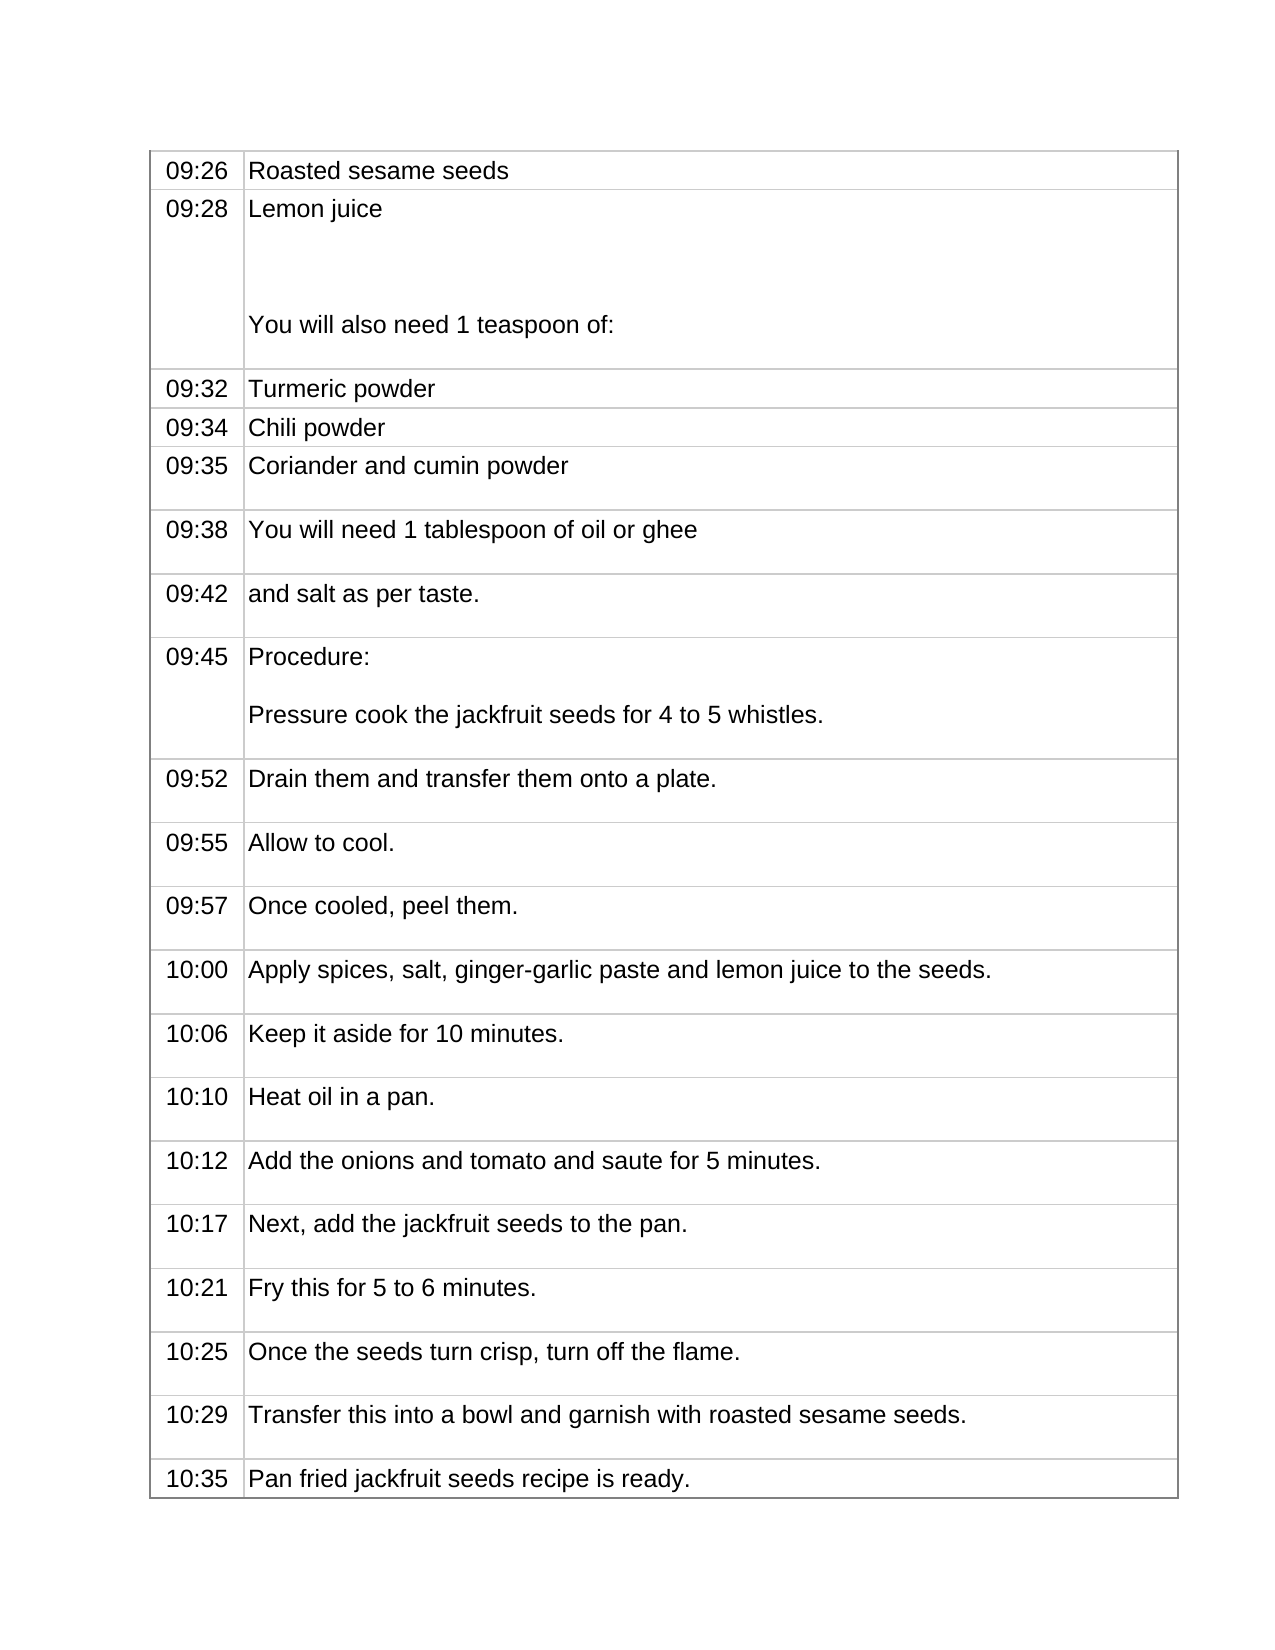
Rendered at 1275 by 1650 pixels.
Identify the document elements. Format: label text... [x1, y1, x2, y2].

table_cell 10:12 [151, 1142, 243, 1204]
table_cell 09:52 [151, 760, 243, 822]
table_cell Apply spices, salt, ginger-garlic paste and lemon juice to the seeds. [245, 951, 1177, 1013]
table_cell Keep it aside for 10 minutes. [245, 1015, 1177, 1076]
table_cell 10:25 [151, 1333, 243, 1395]
table_cell Transfer this into a bowl and garnish with roasted sesame seeds. [245, 1396, 1177, 1458]
table_cell Next, add the jackfruit seeds to the pan. [245, 1205, 1177, 1267]
table_cell 10:35 [151, 1460, 243, 1497]
table_cell Pan fried jackfruit seeds recipe is ready. [245, 1460, 1177, 1497]
table_cell 10:21 [151, 1269, 243, 1331]
table_cell 09:57 [151, 887, 243, 949]
table_cell 09:35 [151, 447, 243, 509]
table_cell Heat oil in a pan. [245, 1078, 1177, 1140]
table_cell 09:32 [151, 370, 243, 407]
table_cell Allow to cool. [245, 823, 1177, 886]
table_cell 10:29 [151, 1396, 243, 1458]
table_cell and salt as per taste. [245, 575, 1177, 637]
table_cell 09:34 [151, 409, 243, 446]
table_cell 09:38 [151, 511, 243, 573]
table_cell Chili powder [245, 409, 1177, 446]
table_cell 10:10 [151, 1078, 243, 1140]
table_cell 09:45 [151, 638, 243, 758]
table_cell 09:26 [151, 152, 243, 189]
table_cell Drain them and transfer them onto a plate. [245, 760, 1177, 822]
table_cell 09:42 [151, 575, 243, 637]
table_cell 09:28 [151, 190, 243, 368]
table_cell Once the seeds turn crisp, turn off the flame. [245, 1333, 1177, 1395]
table_cell Coriander and cumin powder [245, 447, 1177, 509]
table_cell Add the onions and tomato and saute for 5 minutes. [245, 1142, 1177, 1204]
table_cell Roasted sesame seeds [245, 152, 1177, 189]
table_cell 10:00 [151, 951, 243, 1013]
table_cell 09:55 [151, 823, 243, 886]
table_cell Once cooled, peel them. [245, 887, 1177, 949]
table_cell 10:06 [151, 1015, 243, 1076]
table_cell Procedure: Pressure cook the jackfruit seeds for 4 to 5 whistles. [245, 638, 1177, 758]
table_cell Fry this for 5 to 6 minutes. [245, 1269, 1177, 1331]
table_cell Turmeric powder [245, 370, 1177, 407]
table_cell You will need 1 tablespoon of oil or ghee [245, 511, 1177, 573]
table_cell Lemon juice You will also need 1 teaspoon of: [245, 190, 1177, 368]
table_cell 10:17 [151, 1205, 243, 1267]
